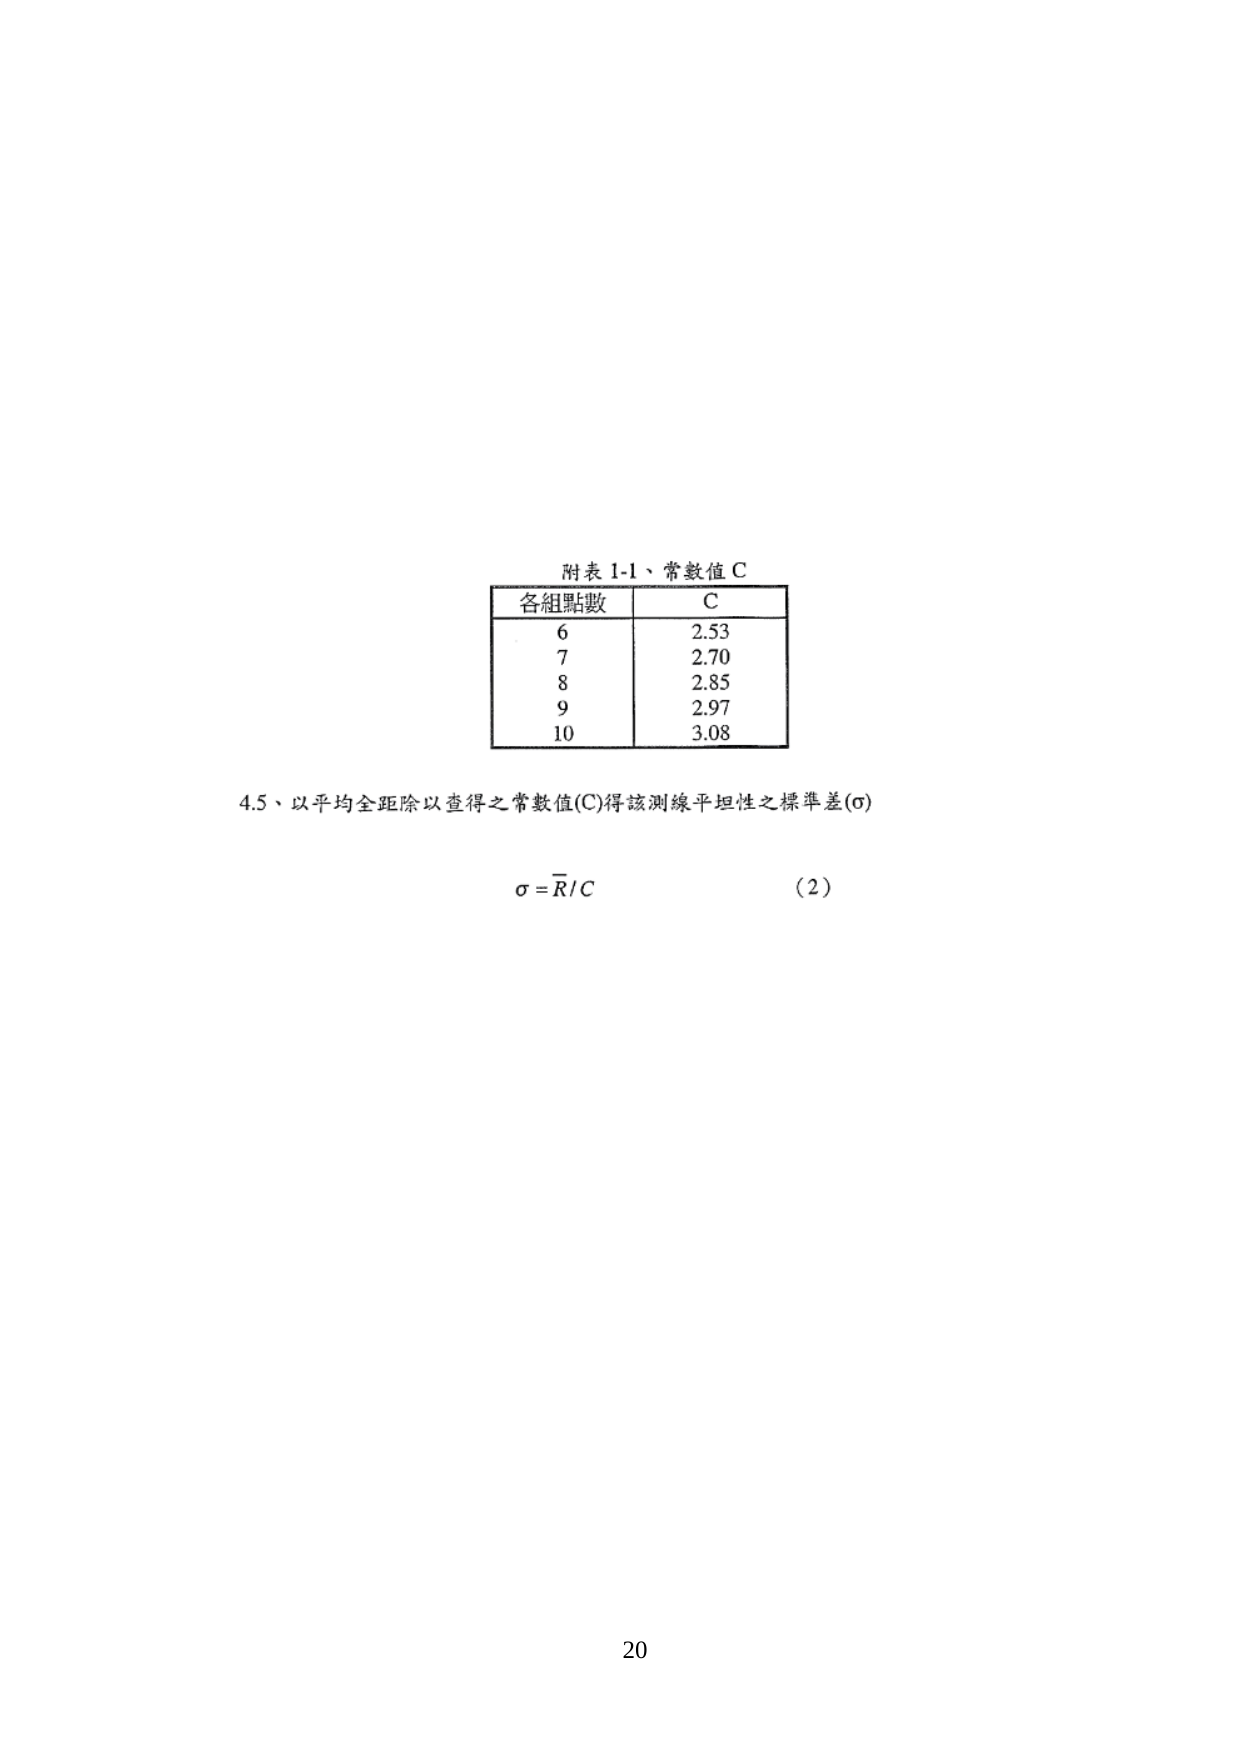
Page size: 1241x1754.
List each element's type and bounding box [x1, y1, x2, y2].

picture [145, 530, 1028, 943]
